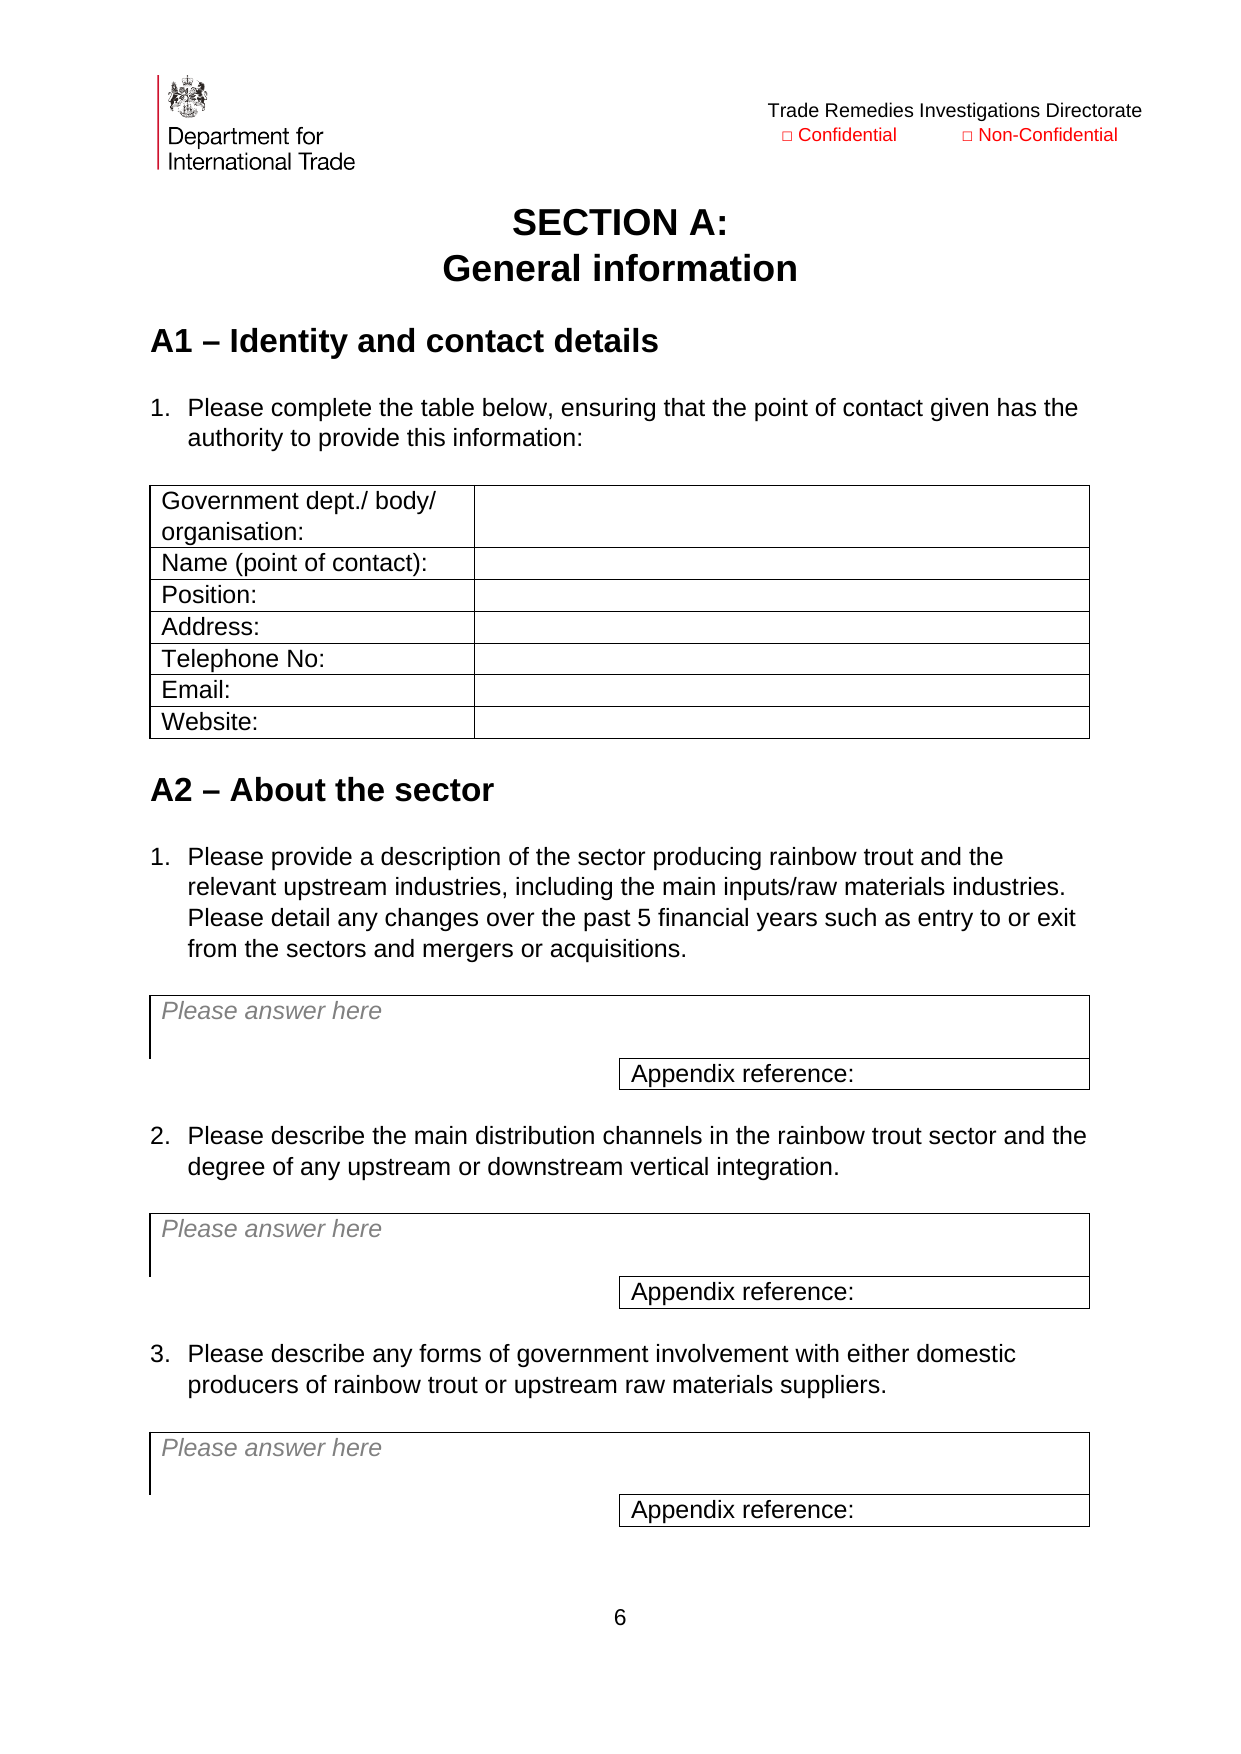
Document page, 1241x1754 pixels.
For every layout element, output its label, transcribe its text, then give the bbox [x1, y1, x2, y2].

subtitle A1 – Identity and contact details [150, 321, 1090, 359]
table_cell Appendix reference: [620, 1059, 1089, 1089]
list Please complete the table below, ensuring that the point of contact given has the authority to provide this information: [150, 393, 1090, 452]
table_cell [475, 644, 1089, 674]
table_header Please answer here [151, 1214, 1089, 1276]
table_cell Appendix reference: [620, 1495, 1089, 1526]
table_cell [150, 1059, 619, 1089]
table_cell [475, 707, 1089, 738]
table_cell [475, 580, 1089, 611]
list Please describe the main distribution channels in the rainbow trout sector and the degree of any upstream or downstream vertical integration. [150, 1121, 1090, 1181]
table_header Government dept./ body/ organisation: [151, 486, 474, 547]
table_cell Appendix reference: [620, 1277, 1089, 1308]
subtitle A2 – About the sector [150, 770, 1090, 808]
table_cell [475, 548, 1089, 579]
table_cell [475, 612, 1089, 643]
list Please provide a description of the sector producing rainbow trout and the relevant upstream industries, including the main inputs/raw materials industries. Please detail any changes over the past 5 financial years such as entry to or exit from the sectors and mergers or acquisitions. [150, 841, 1090, 962]
list Please describe any forms of government involvement with either domestic producers of rainbow trout or upstream raw materials suppliers. [150, 1339, 1090, 1399]
table_cell [150, 1277, 619, 1308]
table_cell [150, 1495, 619, 1526]
table_cell Telephone No: [151, 644, 474, 674]
table_cell Position: [151, 580, 474, 611]
subtitle SECTION A: General information [150, 201, 1090, 290]
table_cell Address: [151, 612, 474, 643]
table_header Please answer here [151, 1433, 1089, 1494]
table_cell Website: [151, 707, 474, 738]
table_cell Email: [151, 675, 474, 706]
table_header Please answer here [151, 996, 1089, 1058]
table_header [475, 486, 1089, 547]
table_cell [475, 675, 1089, 706]
table_cell Name (point of contact): [151, 548, 474, 579]
